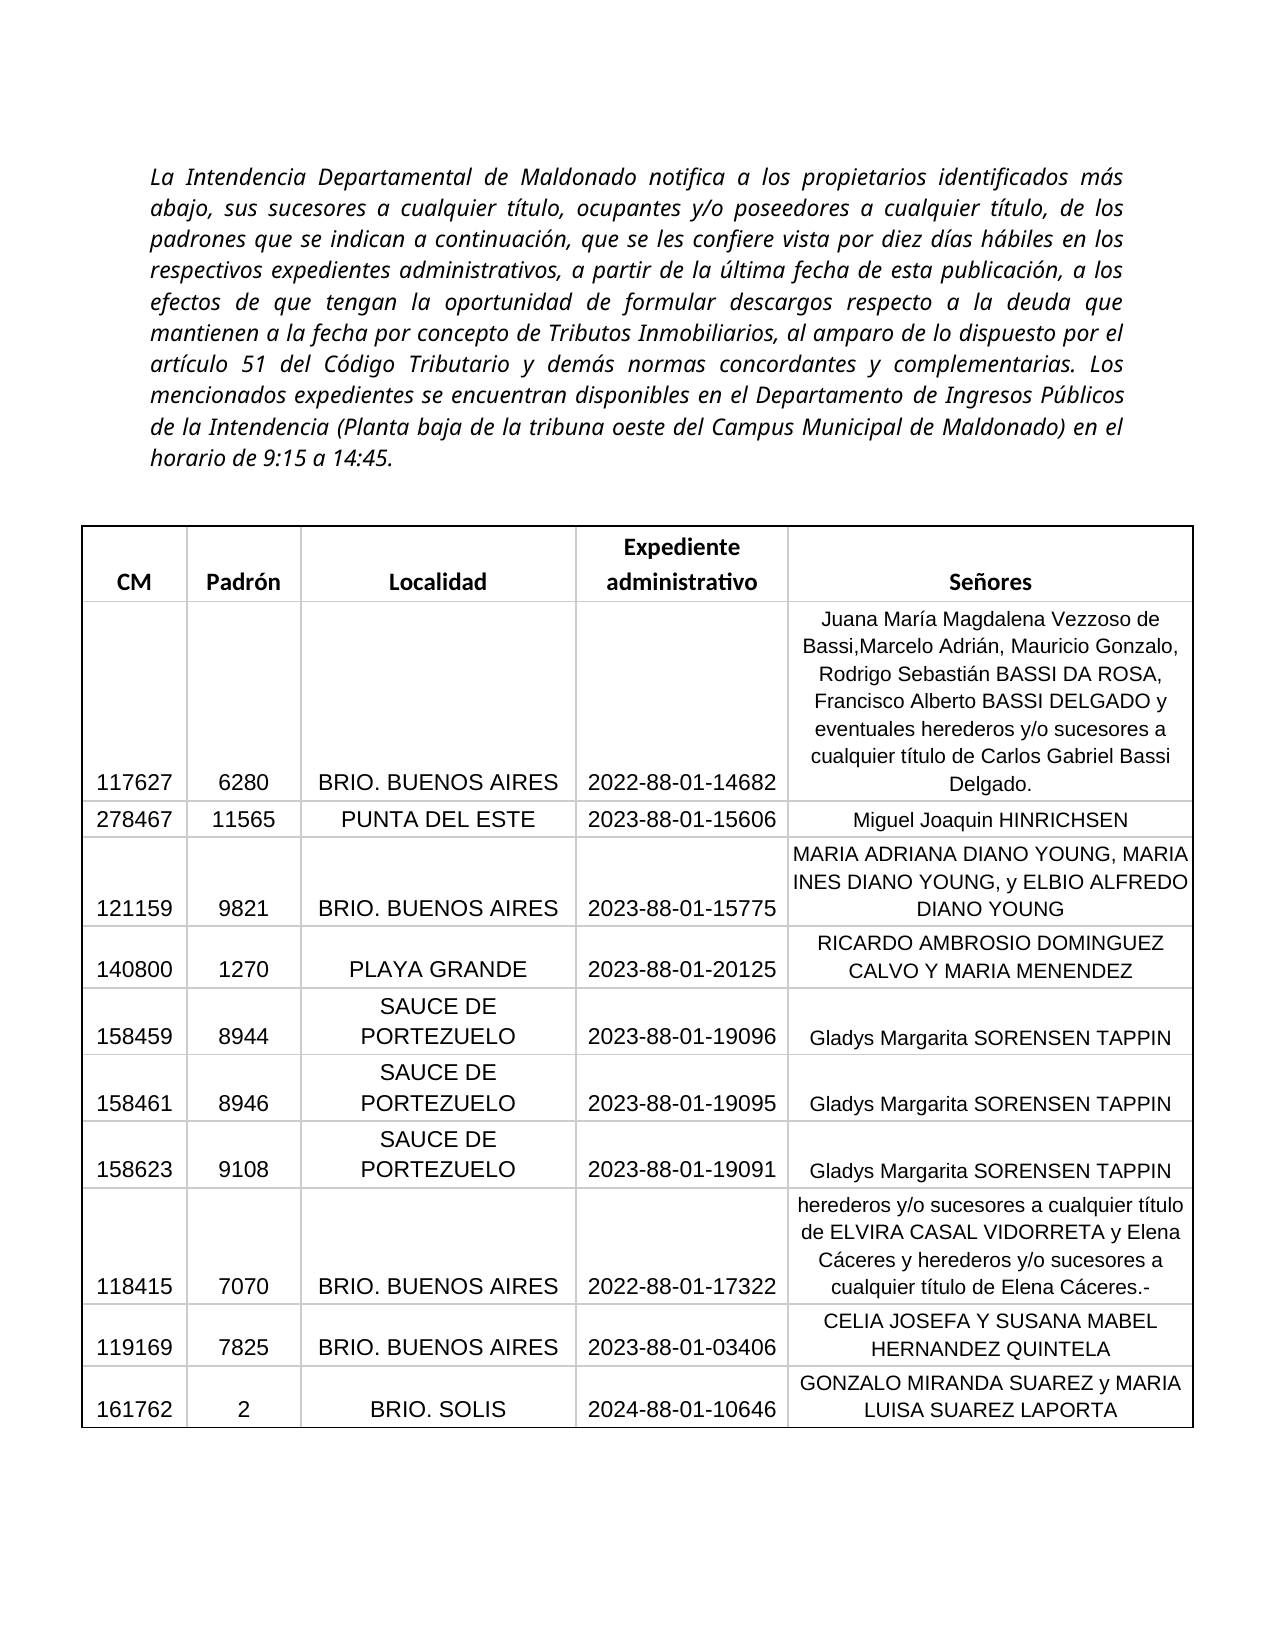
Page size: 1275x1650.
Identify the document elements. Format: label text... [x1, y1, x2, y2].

table_cell 117627 [83, 602, 186, 800]
table_cell 9821 [188, 838, 300, 925]
table_cell 7825 [188, 1305, 300, 1365]
table_cell 158461 [83, 1055, 186, 1120]
table_cell herederos y/o sucesores a cualquier título de ELVIRA CASAL VIDORRETA y Elena Cáceres y herederos y/o sucesores a cualquier título de Elena Cáceres.- [789, 1189, 1192, 1303]
table_cell SAUCE DE PORTEZUELO [302, 1055, 575, 1120]
table_header Padrón [188, 527, 300, 601]
table_cell 158459 [83, 989, 186, 1053]
table_cell 2023-88-01-19091 [577, 1122, 787, 1187]
table_cell SAUCE DE PORTEZUELO [302, 989, 575, 1053]
table_header Señores [789, 527, 1192, 601]
table_header Localidad [302, 527, 575, 601]
table_cell PLAYA GRANDE [302, 927, 575, 987]
table_cell 121159 [83, 838, 186, 925]
table_cell GONZALO MIRANDA SUAREZ y MARIA LUISA SUAREZ LAPORTA [789, 1367, 1192, 1426]
table_cell 9108 [188, 1122, 300, 1187]
table_cell Gladys Margarita SORENSEN TAPPIN [789, 1055, 1192, 1120]
table_cell 2 [188, 1367, 300, 1426]
table_cell CELIA JOSEFA Y SUSANA MABEL HERNANDEZ QUINTELA [789, 1305, 1192, 1365]
table_cell Gladys Margarita SORENSEN TAPPIN [789, 1122, 1192, 1187]
table_cell 2022-88-01-17322 [577, 1189, 787, 1303]
table_header CM [83, 527, 186, 601]
table_cell BRIO. SOLIS [302, 1367, 575, 1426]
table_cell 2023-88-01-19096 [577, 989, 787, 1053]
table_cell 8946 [188, 1055, 300, 1120]
table_cell 2023-88-01-15775 [577, 838, 787, 925]
table_cell 2022-88-01-14682 [577, 602, 787, 800]
text La Intendencia Departamental de Maldonado notifica a los propietarios identificados más abajo, sus sucesores a cualquier título, ocupantes y/o poseedores a cualquier título, de los padrones que se indican a continuación, que se les confiere vista por diez días hábiles en los respectivos expedientes administrativos, a partir de la última fecha de esta publicación, a los efectos de que tengan la oportunidad de formular descargos respecto a la deuda que mantienen a la fecha por concepto de Tributos Inmobiliarios, al amparo de lo dispuesto por el artículo 51 del Código Tributario y demás normas concordantes y complementarias. Los mencionados expedientes se encuentran disponibles en el Departamento de Ingresos Públicos de la Intendencia (Planta baja de la tribuna oeste del Campus Municipal de Maldonado) en el horario de 9:15 a 14:45. [150, 160, 1125, 473]
table_cell 140800 [83, 927, 186, 987]
table_cell 6280 [188, 602, 300, 800]
table_cell 1270 [188, 927, 300, 987]
table_cell 8944 [188, 989, 300, 1053]
table_cell 158623 [83, 1122, 186, 1187]
table_cell RICARDO AMBROSIO DOMINGUEZ CALVO Y MARIA MENENDEZ [789, 927, 1192, 987]
table_header Expediente administrativo [577, 527, 787, 601]
table_cell PUNTA DEL ESTE [302, 802, 575, 836]
table_cell BRIO. BUENOS AIRES [302, 1189, 575, 1303]
table_cell MARIA ADRIANA DIANO YOUNG, MARIA INES DIANO YOUNG, y ELBIO ALFREDO DIANO YOUNG [789, 838, 1192, 925]
table_cell 161762 [83, 1367, 186, 1426]
table_cell BRIO. BUENOS AIRES [302, 838, 575, 925]
table_cell 11565 [188, 802, 300, 836]
table_cell 2023-88-01-20125 [577, 927, 787, 987]
table_cell 118415 [83, 1189, 186, 1303]
table_cell 2023-88-01-03406 [577, 1305, 787, 1365]
table_cell BRIO. BUENOS AIRES [302, 602, 575, 800]
table_cell Gladys Margarita SORENSEN TAPPIN [789, 989, 1192, 1053]
table_cell Miguel Joaquin HINRICHSEN [789, 802, 1192, 836]
table_cell 278467 [83, 802, 186, 836]
table_cell SAUCE DE PORTEZUELO [302, 1122, 575, 1187]
table_cell 7070 [188, 1189, 300, 1303]
table_cell 119169 [83, 1305, 186, 1365]
table_cell 2024-88-01-10646 [577, 1367, 787, 1426]
table_cell 2023-88-01-15606 [577, 802, 787, 836]
table_cell Juana María Magdalena Vezzoso de Bassi,Marcelo Adrián, Mauricio Gonzalo, Rodrigo Sebastián BASSI DA ROSA, Francisco Alberto BASSI DELGADO y eventuales herederos y/o sucesores a cualquier título de Carlos Gabriel Bassi Delgado. [789, 602, 1192, 800]
table_cell 2023-88-01-19095 [577, 1055, 787, 1120]
table_cell BRIO. BUENOS AIRES [302, 1305, 575, 1365]
